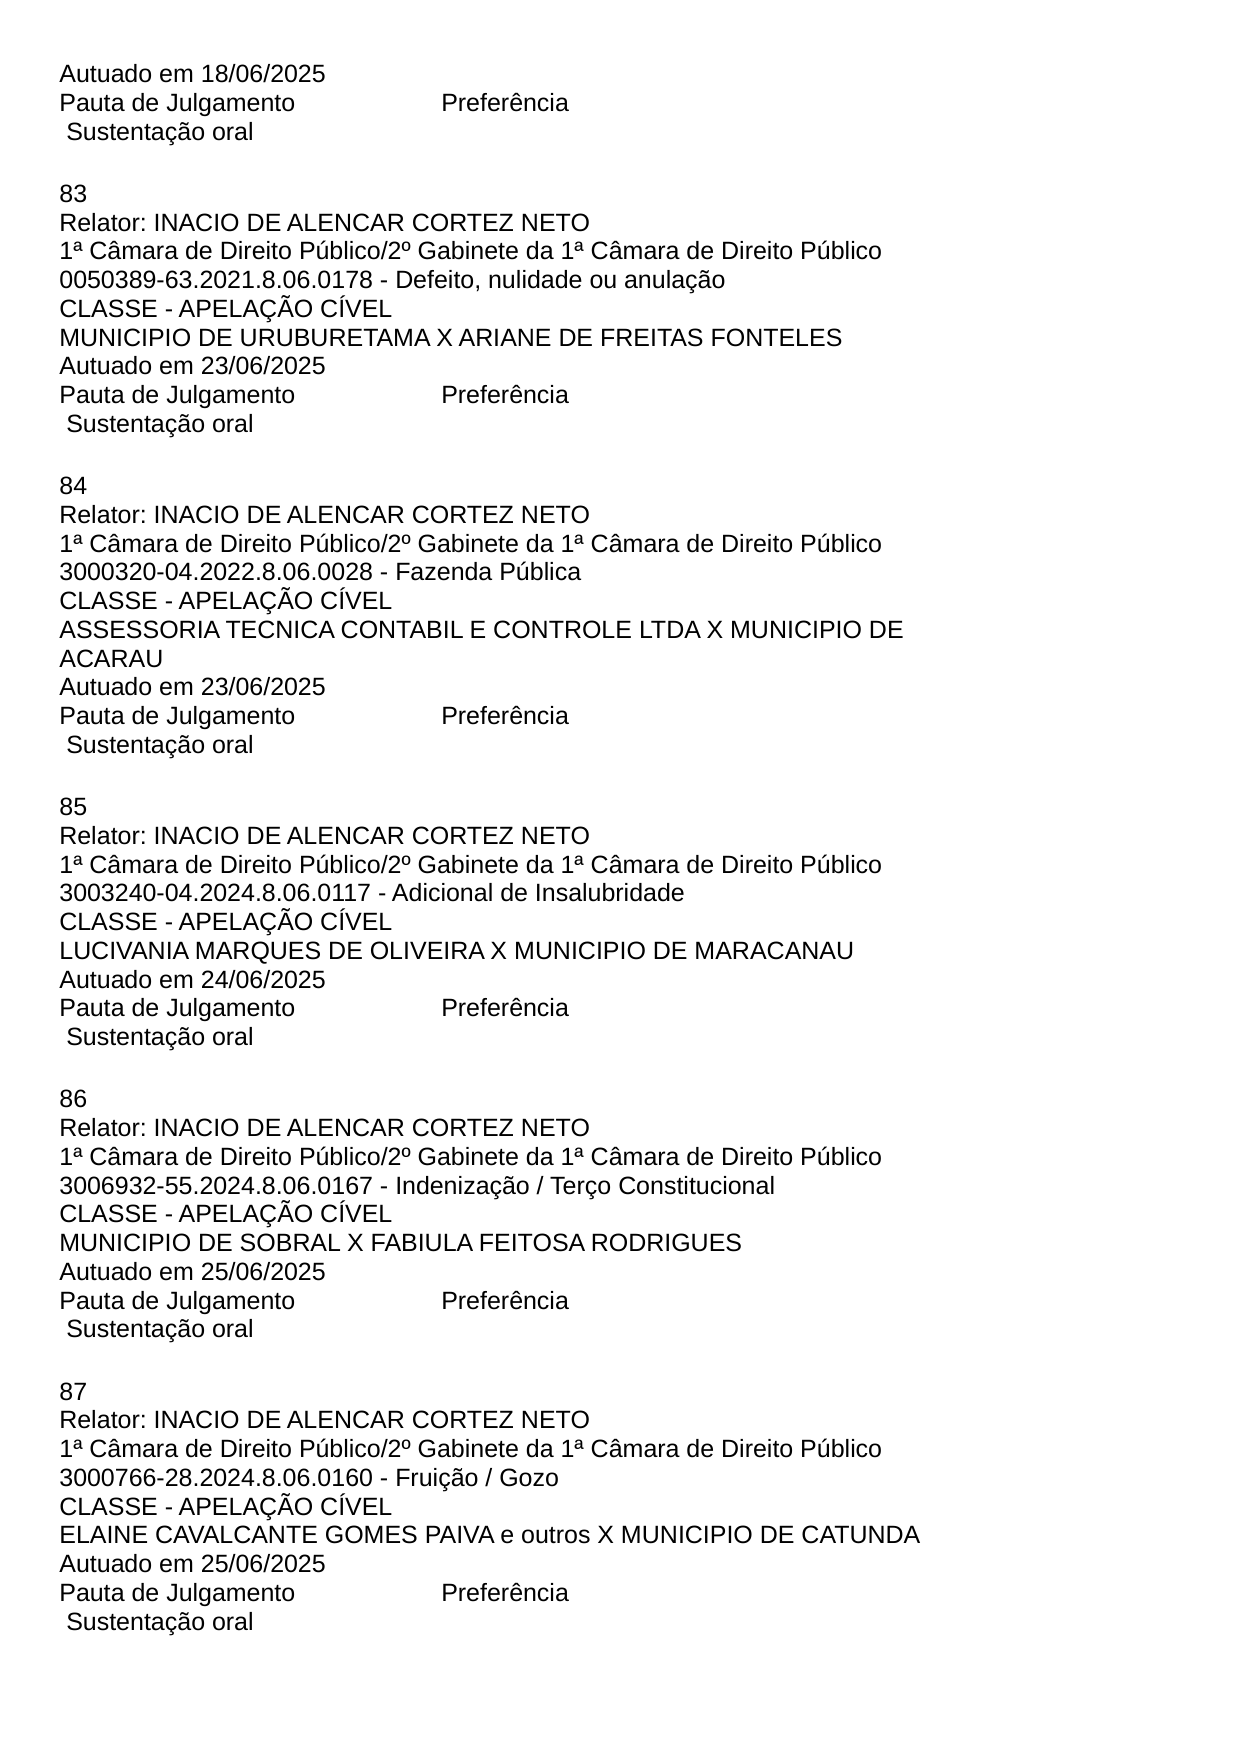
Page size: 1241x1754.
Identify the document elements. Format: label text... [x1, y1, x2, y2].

text ELAINE CAVALCANTE GOMES PAIVA e outros X MUNICIPIO DE CATUNDA [59, 1521, 989, 1549]
text Sustentação oral [59, 1022, 989, 1051]
text Pauta de Julgamento Preferência [59, 701, 989, 730]
text 1ª Câmara de Direito Público/2º Gabinete da 1ª Câmara de Direito Público [59, 1434, 989, 1463]
text Sustentação oral [59, 117, 989, 145]
text 1ª Câmara de Direito Público/2º Gabinete da 1ª Câmara de Direito Público [59, 850, 989, 878]
text Relator: INACIO DE ALENCAR CORTEZ NETO [59, 821, 989, 850]
text Pauta de Julgamento Preferência [59, 88, 989, 117]
text MUNICIPIO DE URUBURETAMA X ARIANE DE FREITAS FONTELES [59, 323, 989, 351]
text Pauta de Julgamento Preferência [59, 993, 989, 1022]
text CLASSE - APELAÇÃO CÍVEL [59, 294, 989, 323]
text 84 [59, 471, 989, 500]
text Autuado em 23/06/2025 [59, 672, 989, 701]
text Relator: INACIO DE ALENCAR CORTEZ NETO [59, 500, 989, 529]
text Pauta de Julgamento Preferência [59, 1578, 989, 1607]
text Autuado em 23/06/2025 [59, 351, 989, 380]
text Sustentação oral [59, 730, 989, 759]
text Sustentação oral [59, 409, 989, 438]
text 3006932-55.2024.8.06.0167 - Indenização / Terço Constitucional [59, 1171, 989, 1199]
text 85 [59, 792, 989, 821]
text MUNICIPIO DE SOBRAL X FABIULA FEITOSA RODRIGUES [59, 1228, 989, 1257]
text Relator: INACIO DE ALENCAR CORTEZ NETO [59, 1113, 989, 1142]
text Sustentação oral [59, 1607, 989, 1636]
text 1ª Câmara de Direito Público/2º Gabinete da 1ª Câmara de Direito Público [59, 529, 989, 557]
text CLASSE - APELAÇÃO CÍVEL [59, 1492, 989, 1521]
text 1ª Câmara de Direito Público/2º Gabinete da 1ª Câmara de Direito Público [59, 236, 989, 265]
text 87 [59, 1377, 989, 1406]
text ASSESSORIA TECNICA CONTABIL E CONTROLE LTDA X MUNICIPIO DE ACARAU [59, 615, 989, 672]
text 83 [59, 179, 989, 208]
text 3000320-04.2022.8.06.0028 - Fazenda Pública [59, 557, 989, 586]
text Relator: INACIO DE ALENCAR CORTEZ NETO [59, 208, 989, 236]
text 86 [59, 1084, 989, 1113]
text Autuado em 25/06/2025 [59, 1549, 989, 1578]
text CLASSE - APELAÇÃO CÍVEL [59, 586, 989, 615]
text Relator: INACIO DE ALENCAR CORTEZ NETO [59, 1406, 989, 1434]
text 3003240-04.2024.8.06.0117 - Adicional de Insalubridade [59, 878, 989, 907]
text 0050389-63.2021.8.06.0178 - Defeito, nulidade ou anulação [59, 265, 989, 294]
text 1ª Câmara de Direito Público/2º Gabinete da 1ª Câmara de Direito Público [59, 1142, 989, 1171]
text Autuado em 18/06/2025 [59, 59, 989, 88]
text 3000766-28.2024.8.06.0160 - Fruição / Gozo [59, 1463, 989, 1492]
text Autuado em 24/06/2025 [59, 965, 989, 993]
text Autuado em 25/06/2025 [59, 1257, 989, 1286]
text LUCIVANIA MARQUES DE OLIVEIRA X MUNICIPIO DE MARACANAU [59, 936, 989, 965]
text Pauta de Julgamento Preferência [59, 380, 989, 409]
text Sustentação oral [59, 1314, 989, 1343]
text CLASSE - APELAÇÃO CÍVEL [59, 907, 989, 936]
text Pauta de Julgamento Preferência [59, 1286, 989, 1314]
text CLASSE - APELAÇÃO CÍVEL [59, 1199, 989, 1228]
